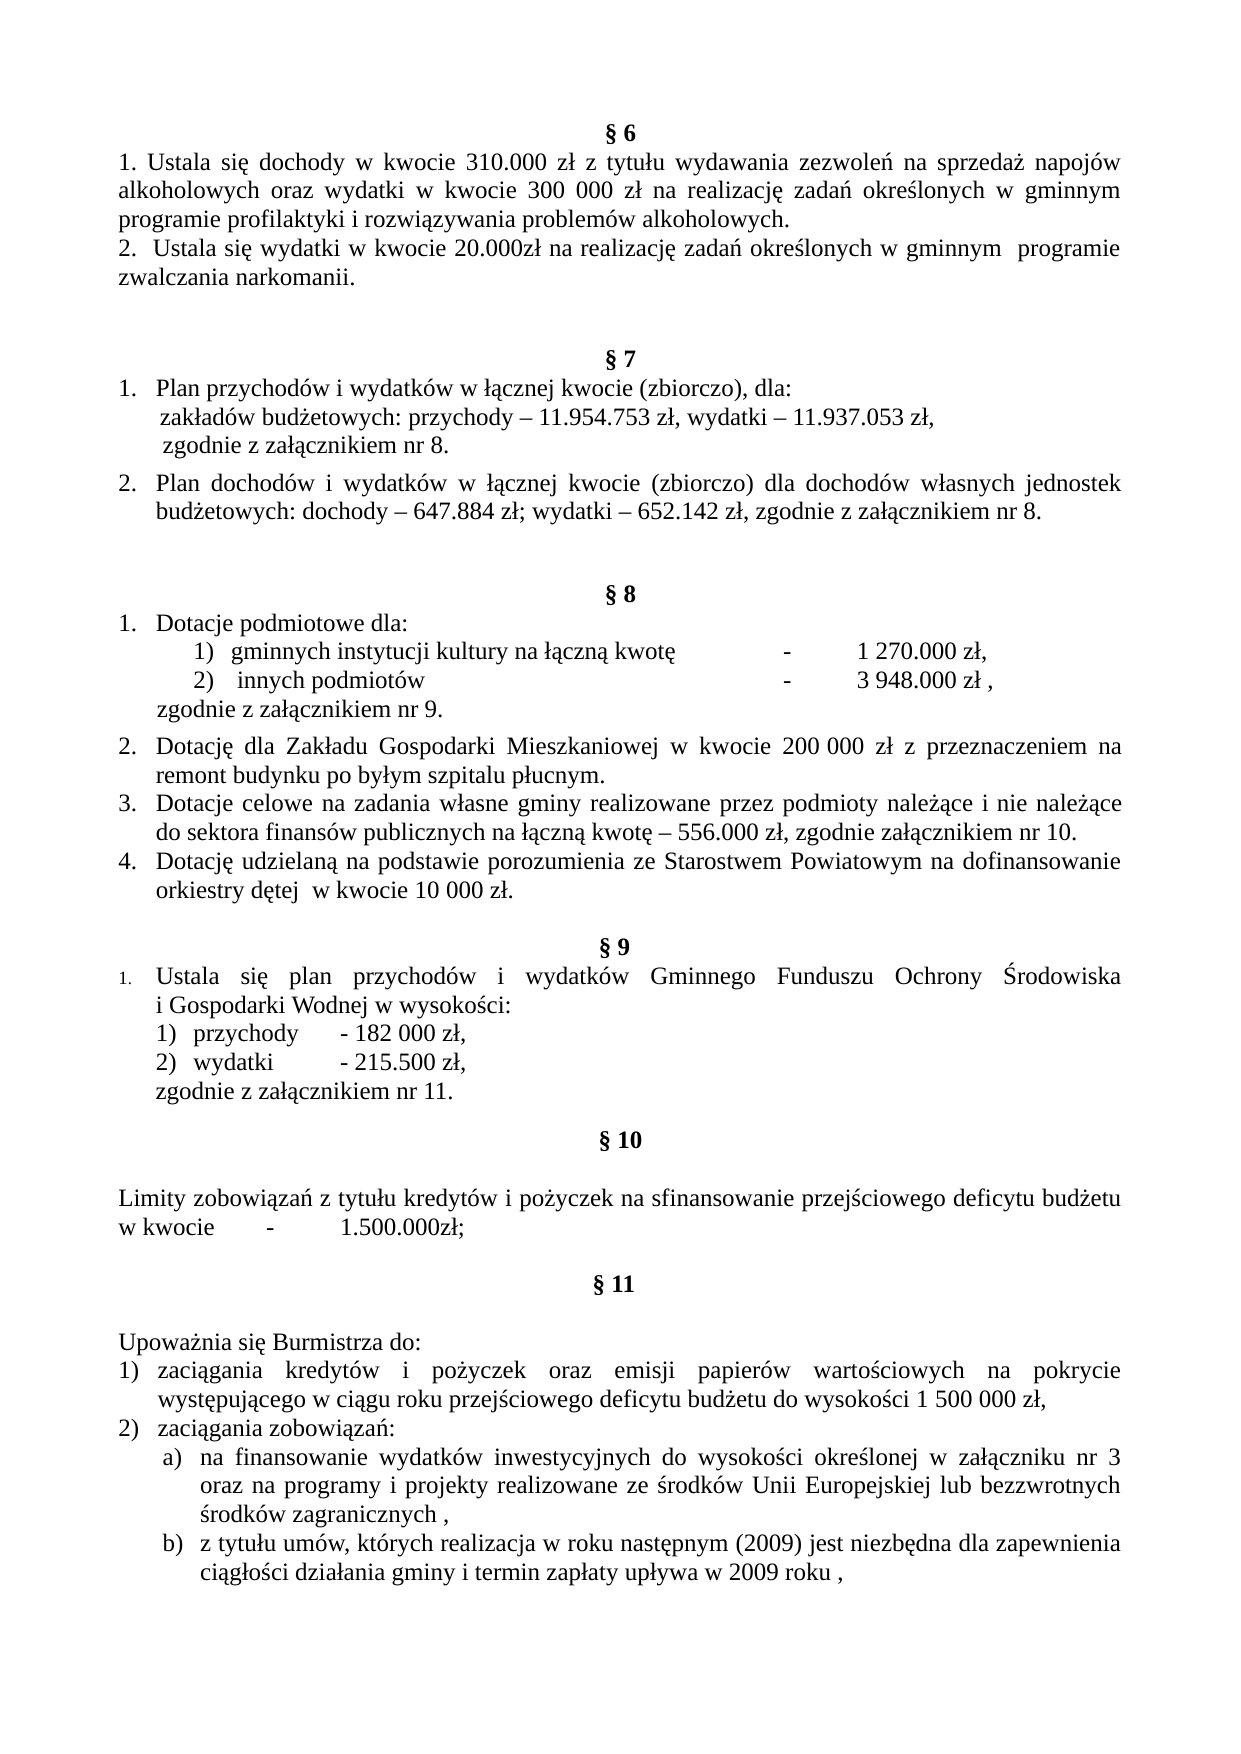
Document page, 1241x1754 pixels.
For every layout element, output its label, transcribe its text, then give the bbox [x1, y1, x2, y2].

text § 10 [118, 1126, 1122, 1154]
text zgodnie z załącznikiem nr 9. [157, 694, 1122, 723]
text 2. Ustala się wydatki w kwocie 20.000zł na realizację zadań określonych w gminnym programie zwalczania narkomanii. [118, 233, 1122, 291]
list wydatki - 215.500 zł, [156, 1047, 1122, 1076]
list Plan dochodów i wydatków w łącznej kwocie (zbiorczo) dla dochodów własnych jednostek budżetowych: dochody – 647.884 zł; wydatki – 652.142 zł, zgodnie z załącznikiem nr 8. [118, 468, 1122, 525]
text § 8 [118, 579, 1122, 608]
list Plan przychodów i wydatków w łącznej kwocie (zbiorczo), dla: [118, 373, 1122, 402]
list Dotacje celowe na zadania własne gminy realizowane przez podmioty należące i nie należące do sektora finansów publicznych na łączną kwotę – 556.000 zł, zgodnie załącznikiem nr 10. [118, 788, 1122, 846]
text § 6 [118, 118, 1122, 147]
text Upoważnia się Burmistrza do: [118, 1327, 1122, 1356]
list zaciągania zobowiązań: [118, 1413, 1122, 1442]
text § 11 [118, 1269, 1122, 1298]
list Dotacje podmiotowe dla: [118, 608, 1122, 636]
list na finansowanie wydatków inwestycyjnych do wysokości określonej w załączniku nr 3 oraz na programy i projekty realizowane ze środków Unii Europejskiej lub bezzwrotnych środków zagranicznych , [162, 1442, 1122, 1528]
list Dotację dla Zakładu Gospodarki Mieszkaniowej w kwocie 200 000 zł z przeznaczeniem na remont budynku po byłym szpitalu płucnym. [118, 731, 1122, 788]
text § 7 [118, 344, 1122, 373]
text zgodnie z załącznikiem nr 11. [155, 1076, 1122, 1105]
list z tytułu umów, których realizacja w roku następnym (2009) jest niezbędna dla zapewnienia ciągłości działania gminy i termin zapłaty upływa w 2009 roku , [162, 1528, 1122, 1586]
list przychody - 182 000 zł, [156, 1018, 1122, 1047]
text § 9 [118, 932, 1122, 961]
text 1. Ustala się dochody w kwocie 310.000 zł z tytułu wydawania zezwoleń na sprzedaż napojów alkoholowych oraz wydatki w kwocie 300 000 zł na realizację zadań określonych w gminnym programie profilaktyki i rozwiązywania problemów alkoholowych. [118, 147, 1122, 233]
list innych podmiotów - 3 948.000 zł , [193, 665, 1122, 694]
text Limity zobowiązań z tytułu kredytów i pożyczek na sfinansowanie przejściowego deficytu budżetu w kwocie - 1.500.000zł; [118, 1183, 1122, 1241]
list Ustala się plan przychodów i wydatków Gminnego Funduszu Ochrony Środowiska i Gospodarki Wodnej w wysokości: [118, 961, 1122, 1018]
list gminnych instytucji kultury na łączną kwotę - 1 270.000 zł, [193, 636, 1122, 665]
text zakładów budżetowych: przychody – 11.954.753 zł, wydatki – 11.937.053 zł, [159, 402, 1122, 431]
text zgodnie z załącznikiem nr 8. [155, 431, 1122, 459]
list zaciągania kredytów i pożyczek oraz emisji papierów wartościowych na pokrycie występującego w ciągu roku przejściowego deficytu budżetu do wysokości 1 500 000 zł, [118, 1356, 1122, 1413]
list Dotację udzielaną na podstawie porozumienia ze Starostwem Powiatowym na dofinansowanie orkiestry dętej w kwocie 10 000 zł. [118, 846, 1122, 903]
